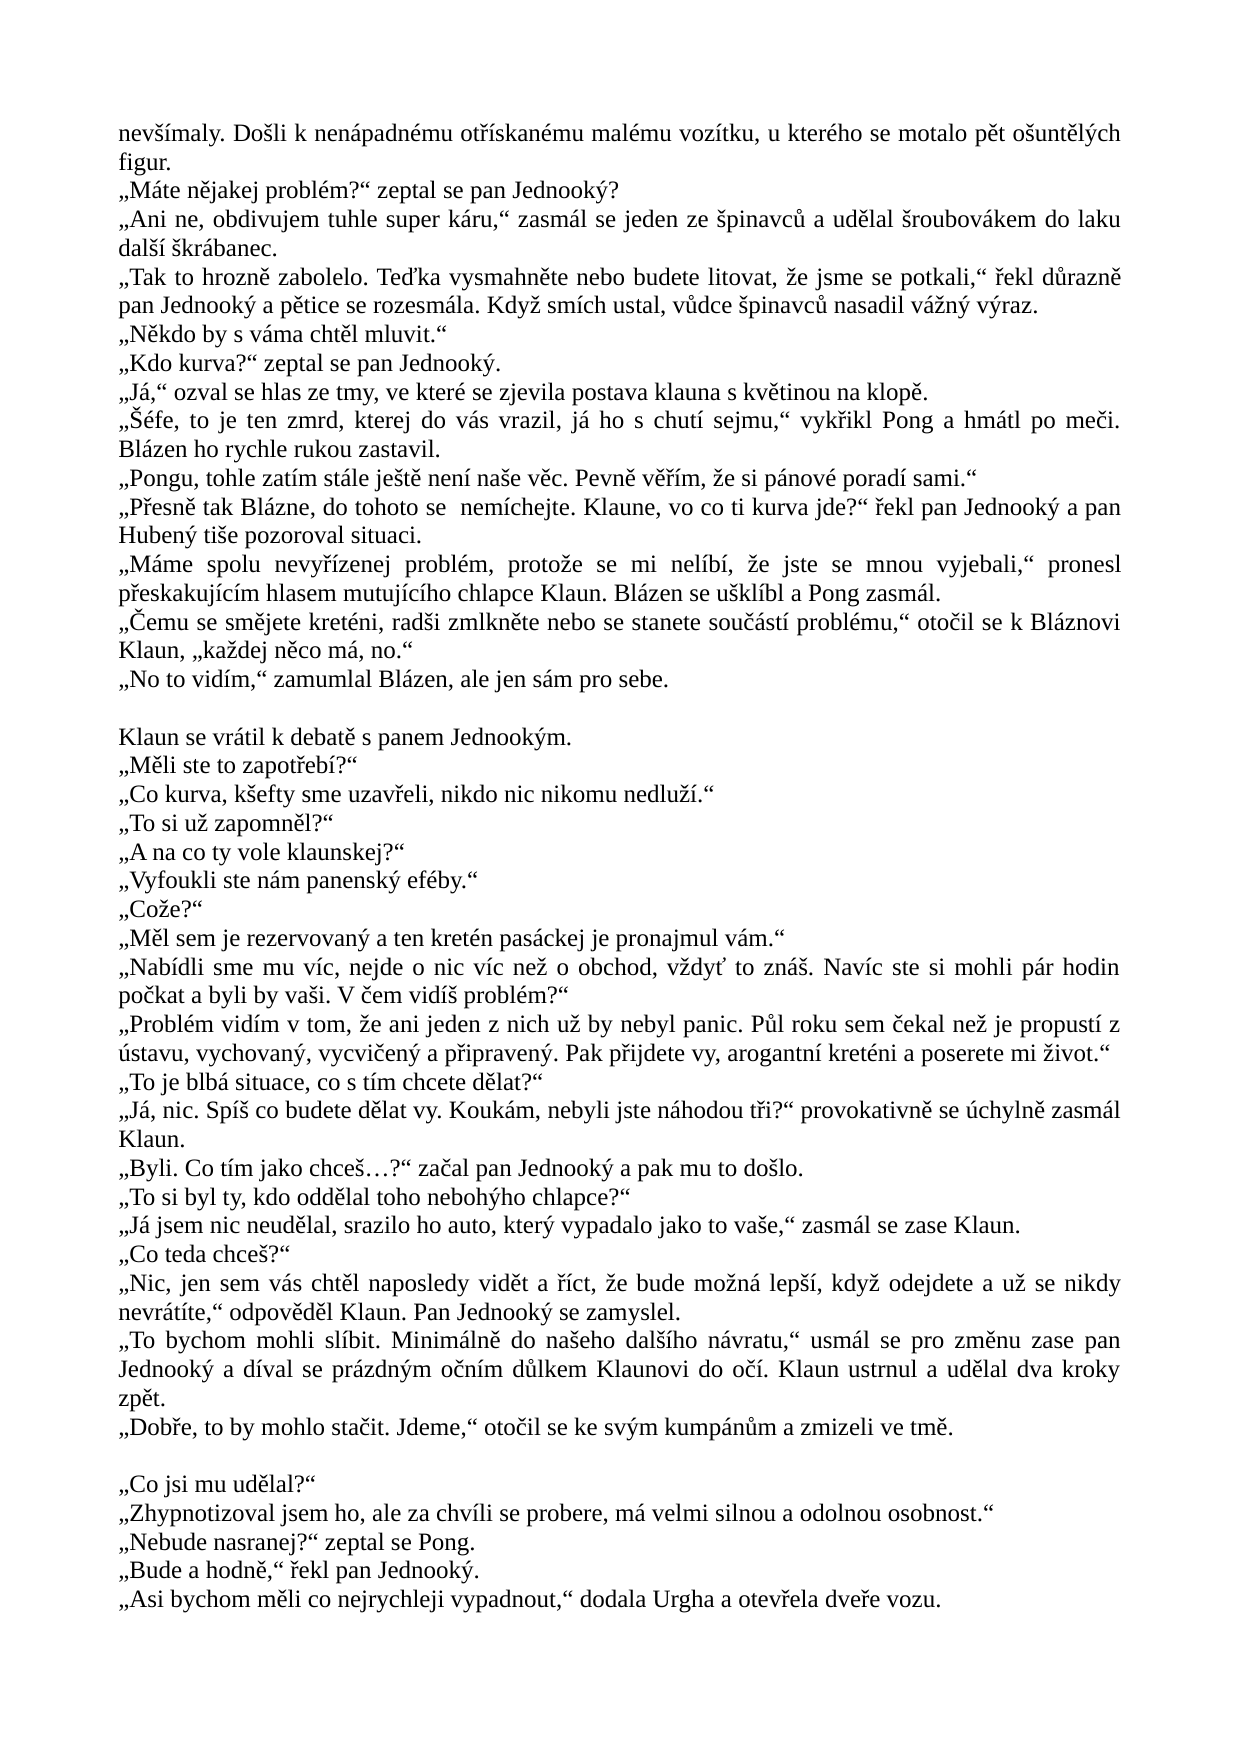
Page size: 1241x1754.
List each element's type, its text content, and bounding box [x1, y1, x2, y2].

text „No to vidím,“ zamumlal Blázen, ale jen sám pro sebe. [118, 664, 1122, 693]
text „Co teda chceš?“ [118, 1239, 1122, 1268]
text „Já,“ ozval se hlas ze tmy, ve které se zjevila postava klauna s květinou na klopě. [118, 377, 1122, 406]
text „Pongu, tohle zatím stále ještě není naše věc. Pevně věřím, že si pánové poradí sami.“ [118, 463, 1122, 492]
text „Asi bychom měli co nejrychleji vypadnout,“ dodala Urgha a otevřela dveře vozu. [118, 1584, 1122, 1613]
text „Zhypnotizoval jsem ho, ale za chvíli se probere, má velmi silnou a odolnou osobnost.“ [118, 1498, 1122, 1527]
text „To si byl ty, kdo oddělal toho nebohýho chlapce?“ [118, 1182, 1122, 1211]
text „Nic, jen sem vás chtěl naposledy vidět a říct, že bude možná lepší, když odejdete a už se nikdy nevrátíte,“ odpověděl Klaun. Pan Jednooký se zamyslel. [118, 1268, 1122, 1326]
text „Byli. Co tím jako chceš…?“ začal pan Jednooký a pak mu to došlo. [118, 1153, 1122, 1182]
text „Já, nic. Spíš co budete dělat vy. Koukám, nebyli jste náhodou tři?“ provokativně se úchylně zasmál Klaun. [118, 1096, 1122, 1153]
text „Šéfe, to je ten zmrd, kterej do vás vrazil, já ho s chutí sejmu,“ vykřikl Pong a hmátl po meči. Blázen ho rychle rukou zastavil. [118, 406, 1122, 463]
text nevšímaly. Došli k nenápadnému otřískanému malému vozítku, u kterého se motalo pět ošuntělých figur. [118, 118, 1122, 176]
text „Bude a hodně,“ řekl pan Jednooký. [118, 1556, 1122, 1584]
text „Dobře, to by mohlo stačit. Jdeme,“ otočil se ke svým kumpánům a zmizeli ve tmě. [118, 1412, 1122, 1441]
text „Vyfoukli ste nám panenský eféby.“ [118, 866, 1122, 894]
text „Co kurva, kšefty sme uzavřeli, nikdo nic nikomu nedluží.“ [118, 779, 1122, 808]
text „Co jsi mu udělal?“ [118, 1469, 1122, 1498]
text „To si už zapomněl?“ [118, 808, 1122, 837]
text Klaun se vrátil k debatě s panem Jednookým. [118, 722, 1122, 751]
text „Tak to hrozně zabolelo. Teďka vysmahněte nebo budete litovat, že jsme se potkali,“ řekl důrazně pan Jednooký a pětice se rozesmála. Když smích ustal, vůdce špinavců nasadil vážný výraz. [118, 262, 1122, 319]
text „Měl sem je rezervovaný a ten kretén pasáckej je pronajmul vám.“ [118, 923, 1122, 952]
text „Nebude nasranej?“ zeptal se Pong. [118, 1527, 1122, 1556]
text „Někdo by s váma chtěl mluvit.“ [118, 319, 1122, 348]
text „Cože?“ [118, 894, 1122, 923]
text „Kdo kurva?“ zeptal se pan Jednooký. [118, 348, 1122, 377]
text „Já jsem nic neudělal, srazilo ho auto, který vypadalo jako to vaše,“ zasmál se zase Klaun. [118, 1211, 1122, 1239]
text „Čemu se smějete kreténi, radši zmlkněte nebo se stanete součástí problému,“ otočil se k Bláznovi Klaun, „každej něco má, no.“ [118, 607, 1122, 664]
text „Nabídli sme mu víc, nejde o nic víc než o obchod, vždyť to znáš. Navíc ste si mohli pár hodin počkat a byli by vaši. V čem vidíš problém?“ [118, 952, 1122, 1009]
text „To je blbá situace, co s tím chcete dělat?“ [118, 1067, 1122, 1096]
text „Přesně tak Blázne, do tohoto se nemíchejte. Klaune, vo co ti kurva jde?“ řekl pan Jednooký a pan Hubený tiše pozoroval situaci. [118, 492, 1122, 549]
text „Problém vidím v tom, že ani jeden z nich už by nebyl panic. Půl roku sem čekal než je propustí z ústavu, vychovaný, vycvičený a připravený. Pak přijdete vy, arogantní kreténi a poserete mi život.“ [118, 1009, 1122, 1067]
text „A na co ty vole klaunskej?“ [118, 837, 1122, 866]
text „Ani ne, obdivujem tuhle super káru,“ zasmál se jeden ze špinavců a udělal šroubovákem do laku další škrábanec. [118, 204, 1122, 262]
text „To bychom mohli slíbit. Minimálně do našeho dalšího návratu,“ usmál se pro změnu zase pan Jednooký a díval se prázdným očním důlkem Klaunovi do očí. Klaun ustrnul a udělal dva kroky zpět. [118, 1326, 1122, 1412]
text „Máte nějakej problém?“ zeptal se pan Jednooký? [118, 176, 1122, 204]
text „Máme spolu nevyřízenej problém, protože se mi nelíbí, že jste se mnou vyjebali,“ pronesl přeskakujícím hlasem mutujícího chlapce Klaun. Blázen se ušklíbl a Pong zasmál. [118, 549, 1122, 607]
text „Měli ste to zapotřebí?“ [118, 751, 1122, 779]
